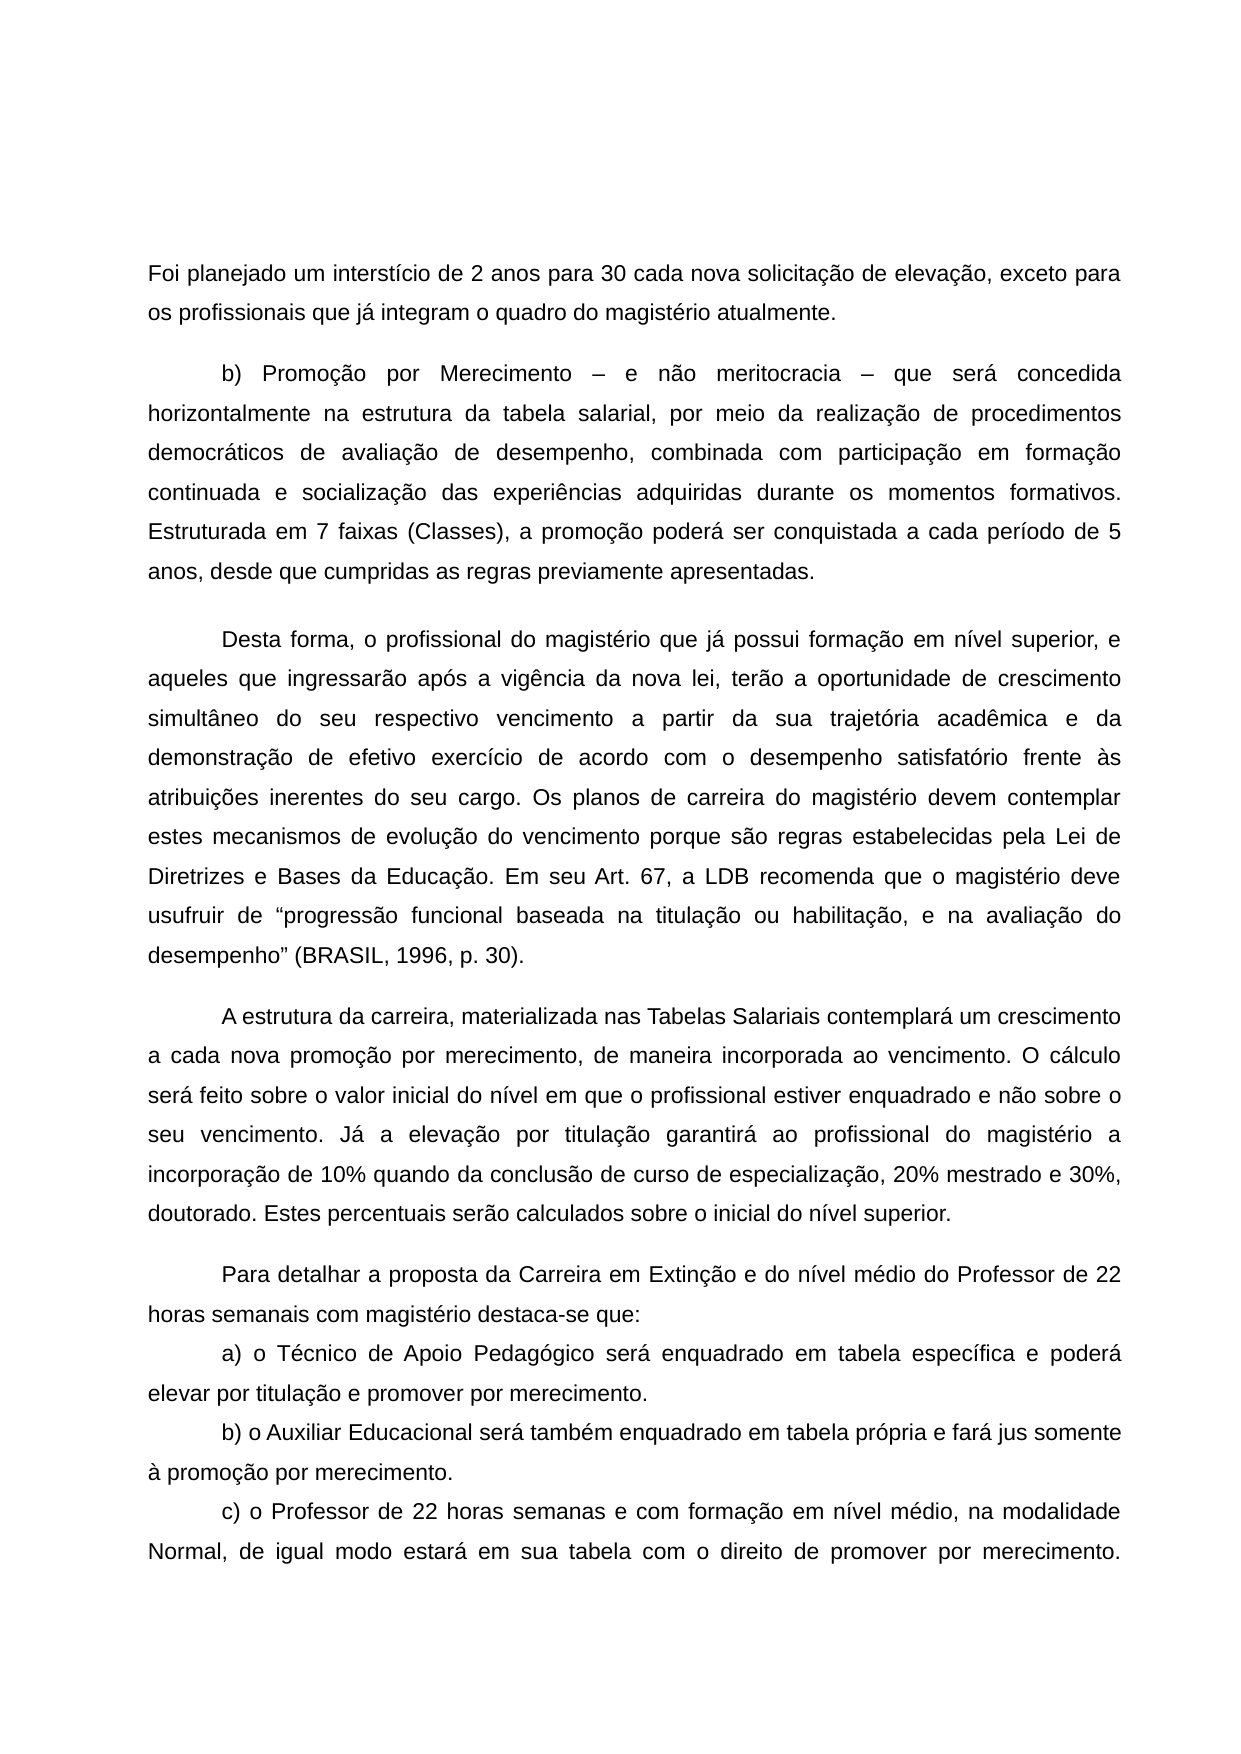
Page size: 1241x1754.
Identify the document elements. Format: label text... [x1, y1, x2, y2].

text Foi planejado um interstício de 2 anos para 30 cada nova solicitação de elevação, exceto para os profissionais que já integram o quadro do magistério atualmente. [148, 260, 1122, 326]
text c) o Professor de 22 horas semanas e com formação em nível médio, na modalidade Normal, de igual modo estará em sua tabela com o direito de promover por merecimento. [148, 1498, 1122, 1564]
text Desta forma, o profissional do magistério que já possui formação em nível superior, e aqueles que ingressarão após a vigência da nova lei, terão a oportunidade de crescimento simultâneo do seu respectivo vencimento a partir da sua trajetória acadêmica e da demonstração de efetivo exercício de acordo com o desempenho satisfatório frente às atribuições inerentes do seu cargo. Os planos de carreira do magistério devem contemplar estes mecanismos de evolução do vencimento porque são regras estabelecidas pela Lei de Diretrizes e Bases da Educação. Em seu Art. 67, a LDB recomenda que o magistério deve usufruir de “progressão funcional baseada na titulação ou habilitação, e na avaliação do desempenho” (BRASIL, 1996, p. 30). [148, 626, 1122, 968]
text a) o Técnico de Apoio Pedagógico será enquadrado em tabela específica e poderá elevar por titulação e promover por merecimento. [148, 1340, 1122, 1406]
text A estrutura da carreira, materializada nas Tabelas Salariais contemplará um crescimento a cada nova promoção por merecimento, de maneira incorporada ao vencimento. O cálculo será feito sobre o valor inicial do nível em que o profissional estiver enquadrado e não sobre o seu vencimento. Já a elevação por titulação garantirá ao profissional do magistério a incorporação de 10% quando da conclusão de curso de especialização, 20% mestrado e 30%, doutorado. Estes percentuais serão calculados sobre o inicial do nível superior. [148, 1003, 1122, 1227]
text b) o Auxiliar Educacional será também enquadrado em tabela própria e fará jus somente à promoção por merecimento. [148, 1419, 1122, 1485]
text Para detalhar a proposta da Carreira em Extinção e do nível médio do Professor de 22 horas semanais com magistério destaca-se que: [148, 1261, 1122, 1327]
text b) Promoção por Merecimento – e não meritocracia – que será concedida horizontalmente na estrutura da tabela salarial, por meio da realização de procedimentos democráticos de avaliação de desempenho, combinada com participação em formação continuada e socialização das experiências adquiridas durante os momentos formativos. Estruturada em 7 faixas (Classes), a promoção poderá ser conquistada a cada período de 5 anos, desde que cumpridas as regras previamente apresentadas. [148, 360, 1122, 584]
